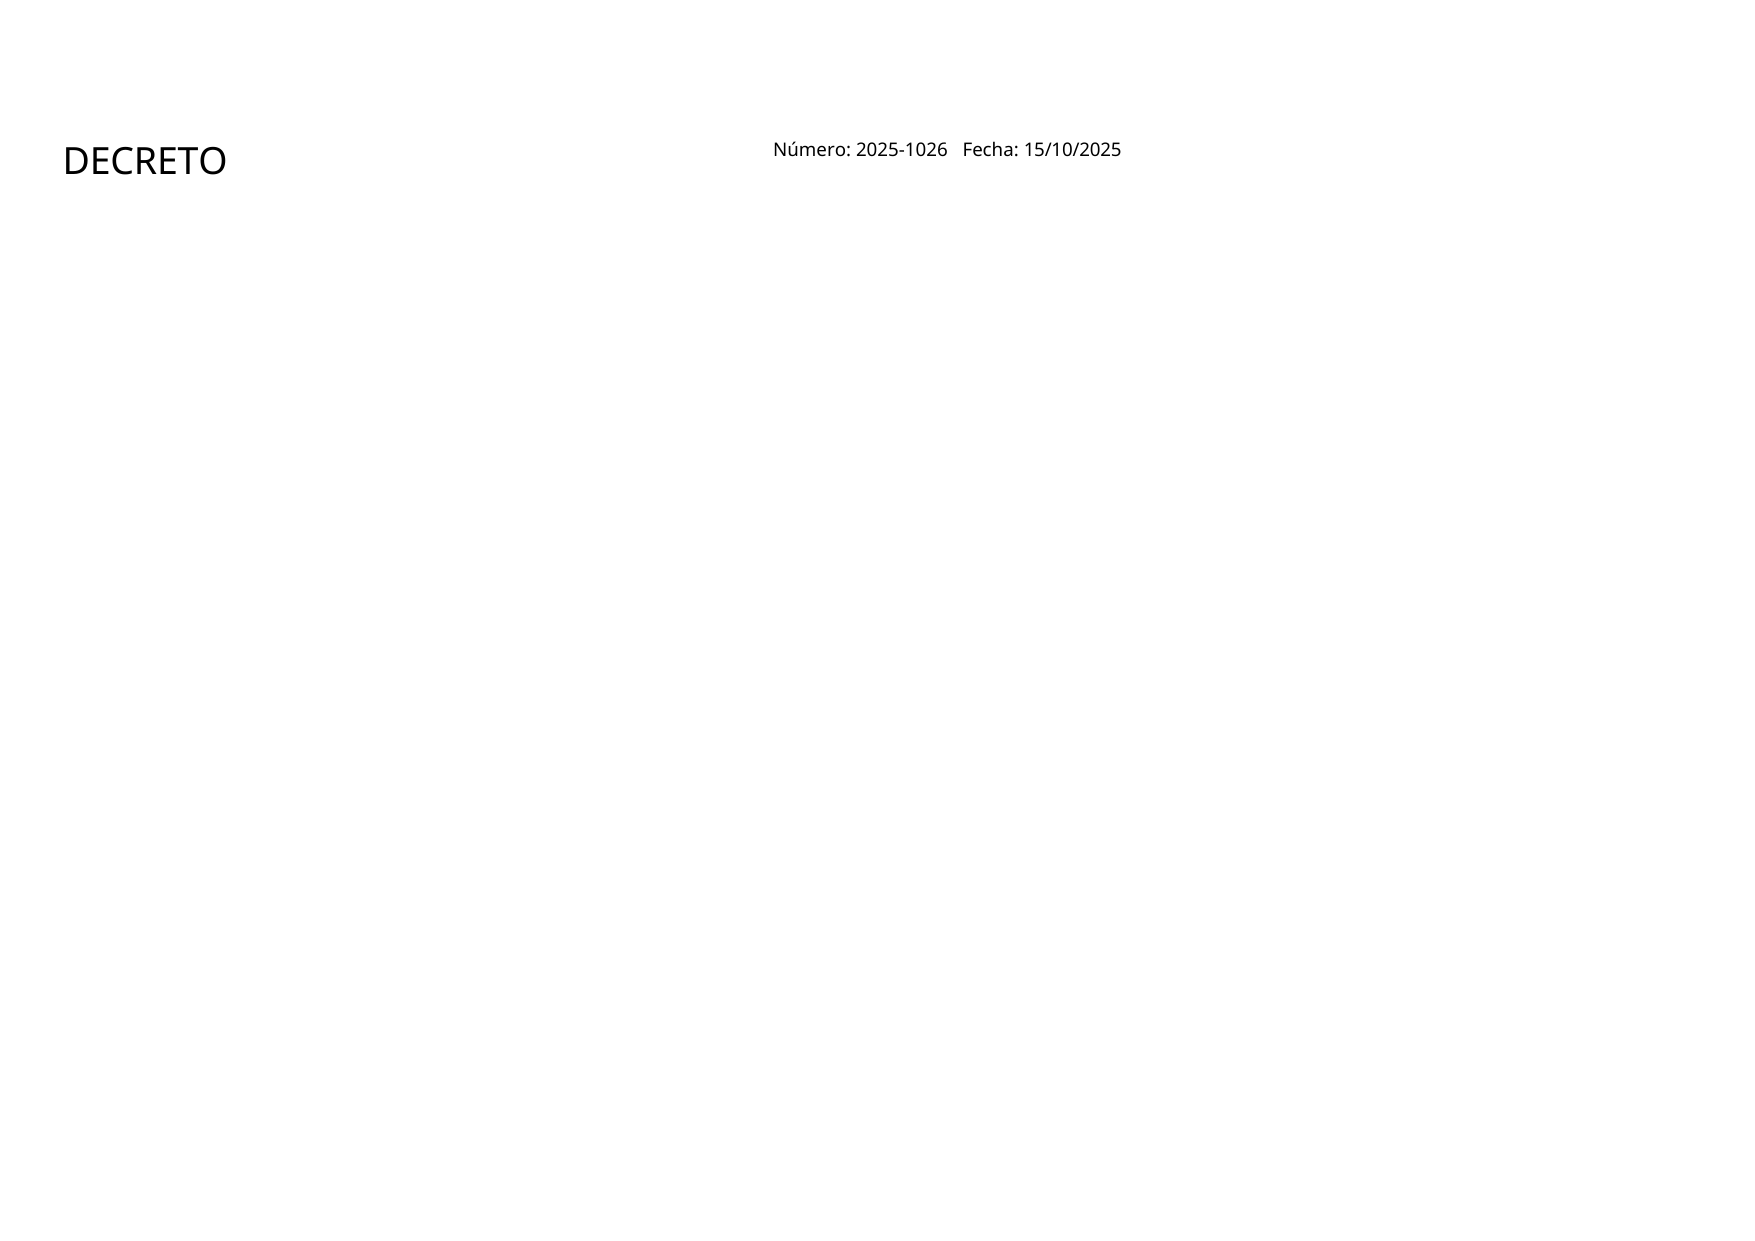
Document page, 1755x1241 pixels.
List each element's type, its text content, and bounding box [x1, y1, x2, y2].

text Número: 2025-1026 Fecha: 15/10/2025 [773, 139, 1739, 161]
subtitle DECRETO [62, 139, 663, 183]
